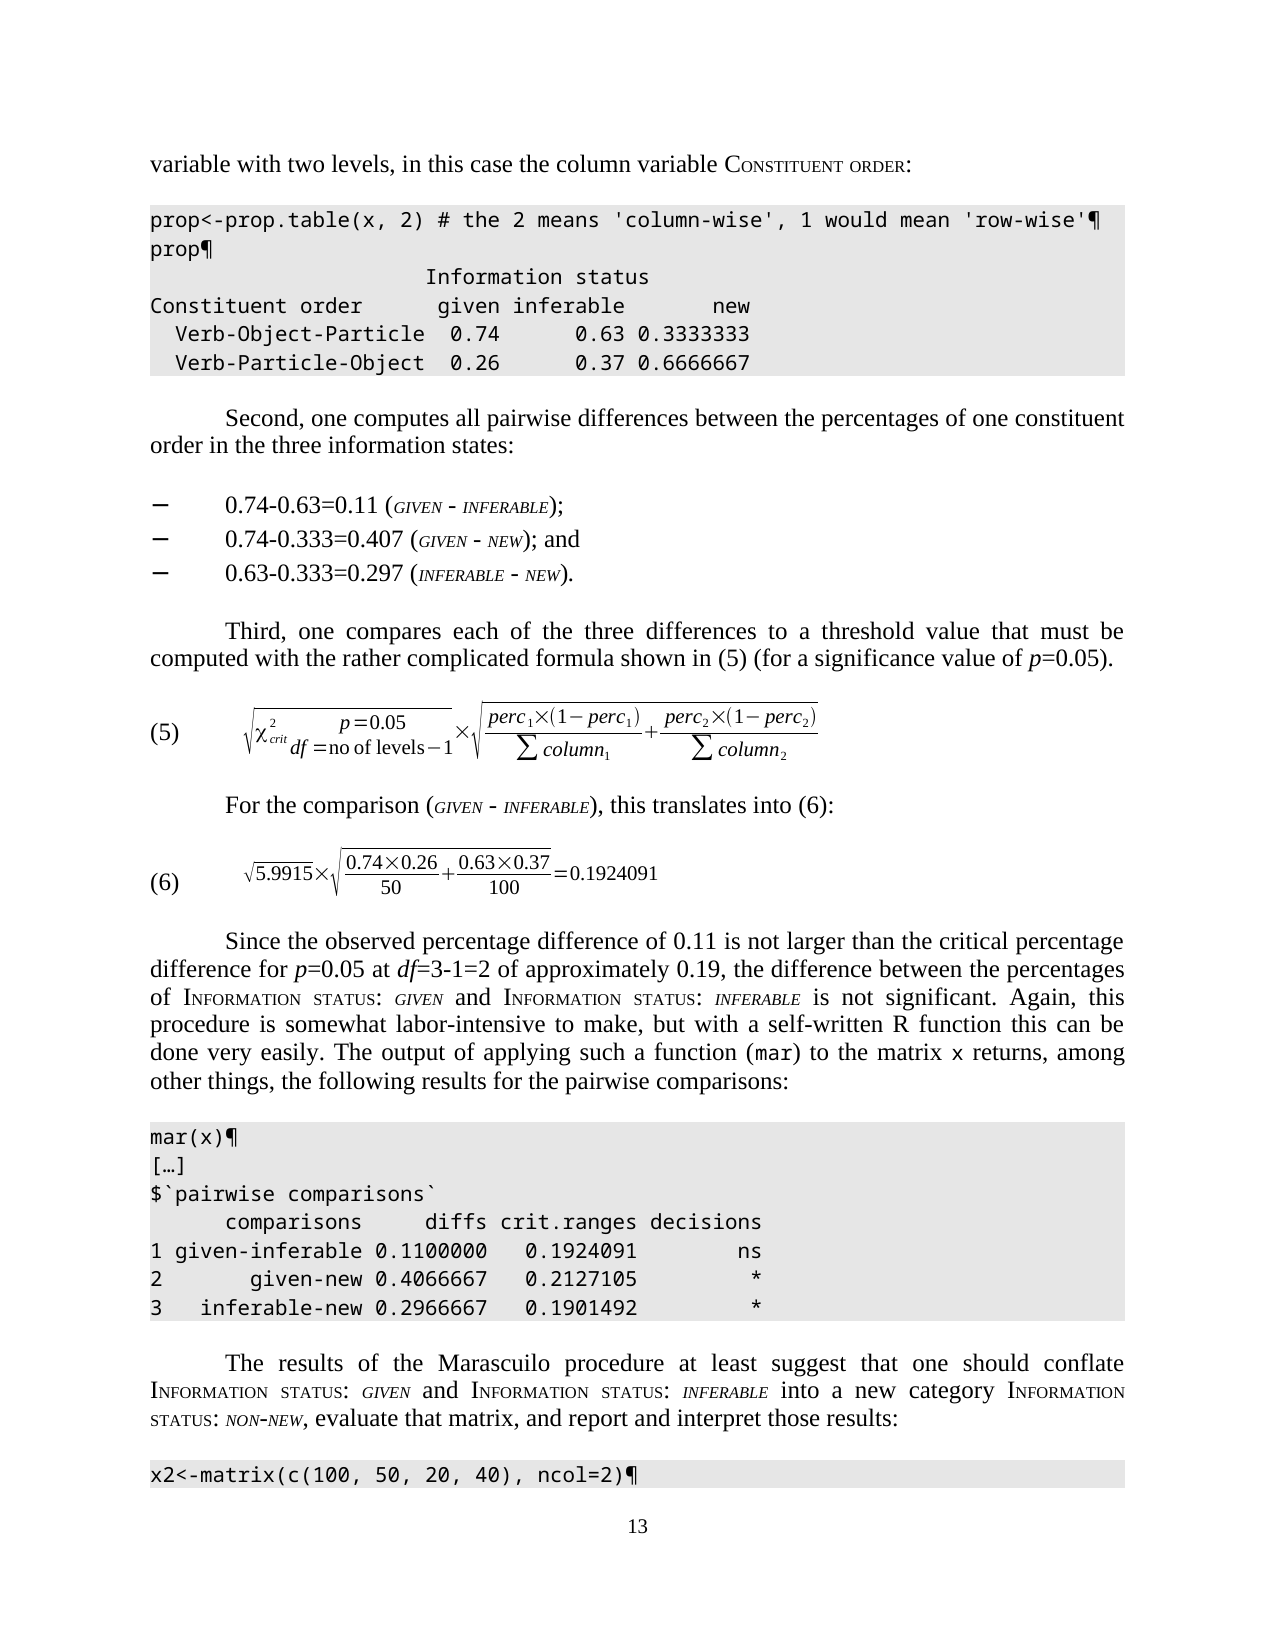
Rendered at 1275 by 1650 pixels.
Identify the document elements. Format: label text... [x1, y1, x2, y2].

text Verb-Object-Particle 0.74 0.63 0.3333333 [150, 319, 1125, 348]
text Constituent order given inferable new [150, 291, 1125, 319]
text The results of the Marascuilo procedure at least suggest that one should conflate Information status: given and Information status: inferable into a new category Information status: non-new, evaluate that matrix, and report and interpret those results: [150, 1349, 1125, 1432]
text x2<-matrix(c(100, 50, 20, 40), ncol=2)¶ [150, 1460, 1125, 1488]
text For the comparison (given - inferable), this translates into (6): [150, 791, 1125, 818]
text 3 inferable-new 0.2966667 0.1901492 * [150, 1293, 1125, 1321]
text variable with two levels, in this case the column variable Constituent order: [150, 150, 1125, 178]
text 2 given-new 0.4066667 0.2127105 * [150, 1264, 1125, 1293]
text […] [150, 1151, 1125, 1179]
text Third, one compares each of the three differences to a threshold value that must be computed with the rather complicated formula shown in (5) (for a significance value of p=0.05). [150, 617, 1125, 672]
text Second, one computes all pairwise differences between the percentages of one constituent order in the three information states: [150, 404, 1125, 459]
list 0.74-0.63=0.11 (given - inferable); [150, 487, 1125, 521]
text Since the observed percentage difference of 0.11 is not larger than the critical percentage difference for p=0.05 at df=3-1=2 of approximately 0.19, the difference between the percentages of Information status: given and Information status: inferable is not significant. Again, this procedure is somewhat labor-intensive to make, but with a self-written R function this can be done very easily. The output of applying such a function (mar) to the matrix x returns, among other things, the following results for the pairwise comparisons: [150, 927, 1125, 1094]
text prop<-prop.table(x, 2) # the 2 means 'column-wise', 1 would mean 'row-wise'¶ [150, 205, 1125, 234]
text comparisons diffs crit.ranges decisions [150, 1207, 1125, 1236]
text $`pairwise comparisons` [150, 1179, 1125, 1207]
list 0.63-0.333=0.297 (inferable - new). [150, 555, 1125, 589]
text Verb-Particle-Object 0.26 0.37 0.6666667 [150, 348, 1125, 376]
text 1 given-inferable 0.1100000 0.1924091 ns [150, 1236, 1125, 1264]
list 0.74-0.333=0.407 (given - new); and [150, 521, 1125, 555]
text Information status [150, 262, 1125, 291]
text mar(x)¶ [150, 1122, 1125, 1151]
text prop¶ [150, 234, 1125, 262]
